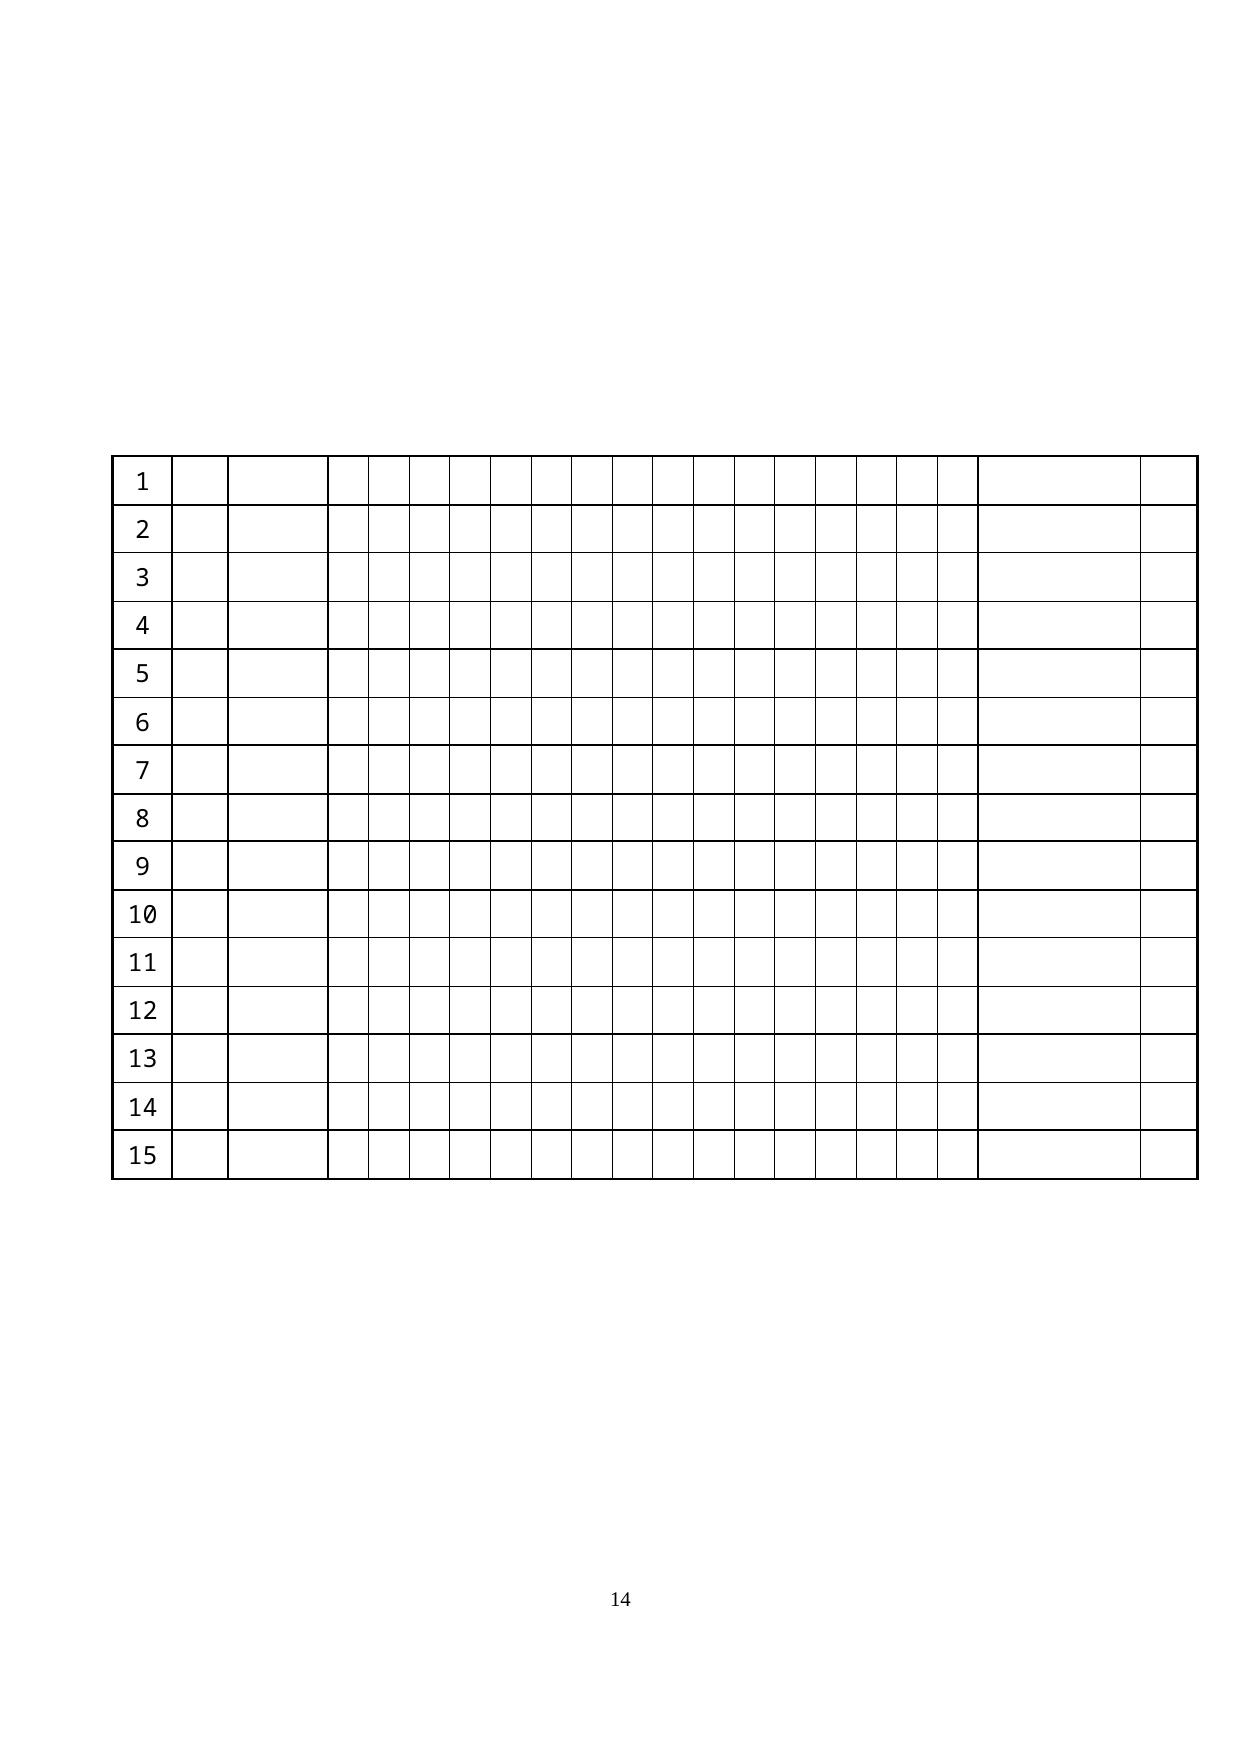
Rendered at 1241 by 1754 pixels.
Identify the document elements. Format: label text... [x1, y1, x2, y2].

table_cell [653, 650, 693, 697]
table_cell [897, 457, 937, 504]
table_cell [613, 1083, 652, 1129]
table_cell [979, 987, 1140, 1033]
table_cell [613, 553, 652, 601]
table_cell [450, 842, 490, 889]
table_cell [816, 795, 856, 840]
table_cell [532, 506, 571, 552]
table_cell [735, 1131, 774, 1178]
table_cell [897, 553, 937, 601]
table_cell [653, 457, 693, 504]
table_cell 13 [114, 1035, 171, 1082]
table_cell [369, 698, 409, 744]
table_cell [369, 553, 409, 601]
table_cell [532, 1131, 571, 1178]
table_cell [857, 1131, 896, 1178]
table_cell [735, 891, 774, 937]
table_cell [229, 1083, 327, 1129]
table_cell [897, 891, 937, 937]
table_cell [897, 698, 937, 744]
table_cell [491, 795, 531, 840]
table_cell [816, 1035, 856, 1082]
table_cell [735, 938, 774, 986]
table_cell [938, 553, 977, 601]
table_cell [410, 891, 449, 937]
table_cell [897, 650, 937, 697]
table_cell [532, 1083, 571, 1129]
table_cell [450, 746, 490, 793]
table_cell [979, 842, 1140, 889]
table_cell [329, 1035, 368, 1082]
table_cell [450, 938, 490, 986]
table_cell [653, 553, 693, 601]
table_cell [532, 650, 571, 697]
table_cell [329, 746, 368, 793]
table_cell [572, 553, 612, 601]
table_cell [735, 842, 774, 889]
table_cell [450, 1083, 490, 1129]
table_cell [816, 842, 856, 889]
table_cell [897, 938, 937, 986]
table_cell [735, 553, 774, 601]
table_cell [410, 1083, 449, 1129]
table_cell [694, 1083, 734, 1129]
table_cell [450, 698, 490, 744]
table_cell [173, 650, 227, 697]
table_cell [694, 746, 734, 793]
table_cell [653, 842, 693, 889]
table_cell [613, 506, 652, 552]
table_cell [735, 1035, 774, 1082]
table_cell [491, 891, 531, 937]
table_cell [369, 746, 409, 793]
table_cell [653, 506, 693, 552]
table_cell 7 [114, 746, 171, 793]
table_cell [897, 746, 937, 793]
table_cell [1141, 602, 1196, 648]
table_cell [491, 506, 531, 552]
table_cell [572, 891, 612, 937]
table_cell [572, 650, 612, 697]
table_cell [410, 698, 449, 744]
table_cell [897, 1083, 937, 1129]
table_cell [613, 457, 652, 504]
table_cell [938, 698, 977, 744]
table_cell [897, 987, 937, 1033]
table_cell [1141, 1035, 1196, 1082]
table_cell [857, 1035, 896, 1082]
table_cell [938, 842, 977, 889]
table_cell [532, 891, 571, 937]
table_cell [694, 938, 734, 986]
table_cell [173, 891, 227, 937]
table_cell [229, 938, 327, 986]
table_cell [613, 987, 652, 1033]
table_cell [229, 842, 327, 889]
table_cell [816, 553, 856, 601]
table_cell [329, 1131, 368, 1178]
table_cell [816, 746, 856, 793]
table_cell [229, 1035, 327, 1082]
table_cell [979, 553, 1140, 601]
table_cell [938, 746, 977, 793]
table_cell [979, 698, 1140, 744]
table_cell [938, 938, 977, 986]
table_cell 10 [114, 891, 171, 937]
table_cell [613, 650, 652, 697]
table_cell [857, 891, 896, 937]
table_cell [329, 506, 368, 552]
table_cell [694, 1035, 734, 1082]
table_cell [410, 650, 449, 697]
table_cell [735, 987, 774, 1033]
table_cell 3 [114, 553, 171, 601]
table_cell [532, 457, 571, 504]
table_cell [229, 553, 327, 601]
table_cell [979, 650, 1140, 697]
table_cell [491, 938, 531, 986]
table_cell [410, 795, 449, 840]
table_cell [491, 987, 531, 1033]
table_cell [653, 987, 693, 1033]
table_cell [532, 553, 571, 601]
table_cell [613, 891, 652, 937]
table_cell 9 [114, 842, 171, 889]
table_cell [979, 795, 1140, 840]
table_cell [410, 746, 449, 793]
table_cell [775, 1035, 815, 1082]
table_cell [450, 1131, 490, 1178]
table_cell [735, 602, 774, 648]
table_cell [450, 987, 490, 1033]
table_cell [369, 891, 409, 937]
table_cell [613, 602, 652, 648]
table_cell [1141, 457, 1196, 504]
table_cell [572, 746, 612, 793]
table_cell [229, 506, 327, 552]
table_cell [1141, 650, 1196, 697]
table_cell [857, 987, 896, 1033]
table_cell [410, 842, 449, 889]
table_cell 15 [114, 1131, 171, 1178]
table_cell [857, 795, 896, 840]
table_cell [1141, 1083, 1196, 1129]
table_cell [653, 1131, 693, 1178]
table_cell 5 [114, 650, 171, 697]
table_cell [410, 1035, 449, 1082]
table_cell 12 [114, 987, 171, 1033]
table_cell [613, 1035, 652, 1082]
table_cell [369, 506, 409, 552]
table_cell [816, 506, 856, 552]
table_cell [653, 746, 693, 793]
table_cell [694, 795, 734, 840]
table_cell 2 [114, 506, 171, 552]
table_cell [450, 457, 490, 504]
table_cell [775, 1083, 815, 1129]
table_cell [613, 746, 652, 793]
table_cell [857, 457, 896, 504]
table_cell [572, 795, 612, 840]
table_cell [775, 891, 815, 937]
table_cell [816, 698, 856, 744]
table_cell [229, 891, 327, 937]
table_cell 11 [114, 938, 171, 986]
table_cell [613, 938, 652, 986]
table_cell [532, 795, 571, 840]
table_cell [775, 1131, 815, 1178]
table_cell [735, 795, 774, 840]
table_cell [532, 938, 571, 986]
table_cell [491, 553, 531, 601]
table_cell [857, 842, 896, 889]
table_cell [735, 506, 774, 552]
table_cell [450, 553, 490, 601]
table_cell [979, 1083, 1140, 1129]
table_cell [653, 938, 693, 986]
table_cell 4 [114, 602, 171, 648]
table_cell [816, 1083, 856, 1129]
table_cell [694, 650, 734, 697]
table_cell [735, 650, 774, 697]
table_cell [173, 746, 227, 793]
table_cell [229, 650, 327, 697]
table_cell [173, 795, 227, 840]
table_cell [572, 698, 612, 744]
table_cell [694, 506, 734, 552]
table_cell [491, 1131, 531, 1178]
table_cell [938, 1131, 977, 1178]
table_cell [775, 795, 815, 840]
table_cell [897, 842, 937, 889]
table_cell [938, 891, 977, 937]
table_cell [532, 842, 571, 889]
table_cell [369, 1035, 409, 1082]
table_cell [229, 987, 327, 1033]
table_cell [410, 1131, 449, 1178]
table_cell [857, 650, 896, 697]
table_cell [329, 795, 368, 840]
table_cell [572, 1035, 612, 1082]
table_cell [491, 1083, 531, 1129]
table_cell [857, 553, 896, 601]
table_cell [857, 938, 896, 986]
table_cell [572, 842, 612, 889]
table_cell [775, 746, 815, 793]
table_cell [1141, 987, 1196, 1033]
table_cell [938, 795, 977, 840]
table_cell [369, 457, 409, 504]
table_cell [897, 795, 937, 840]
table_cell [775, 553, 815, 601]
table_cell 6 [114, 698, 171, 744]
table_cell [653, 698, 693, 744]
table_cell [173, 553, 227, 601]
table_cell [173, 698, 227, 744]
table_cell [1141, 1131, 1196, 1178]
table_cell [369, 842, 409, 889]
table_cell [572, 987, 612, 1033]
table_cell [329, 842, 368, 889]
table_cell [329, 457, 368, 504]
table_cell [532, 746, 571, 793]
table_cell [735, 1083, 774, 1129]
table_cell [897, 506, 937, 552]
table_cell [1141, 553, 1196, 601]
table_cell [857, 506, 896, 552]
table_cell [857, 698, 896, 744]
table_cell [410, 553, 449, 601]
table_cell [694, 891, 734, 937]
table_cell [532, 1035, 571, 1082]
table_cell [173, 938, 227, 986]
table_cell [369, 938, 409, 986]
table_cell 1 [114, 457, 171, 504]
table_cell [653, 1083, 693, 1129]
table_cell [369, 987, 409, 1033]
table_cell [979, 746, 1140, 793]
table_cell [694, 698, 734, 744]
table_cell [369, 602, 409, 648]
table_cell [857, 746, 896, 793]
table_cell [410, 457, 449, 504]
table_cell [816, 602, 856, 648]
table_cell [572, 602, 612, 648]
table_cell [1141, 891, 1196, 937]
table_cell [735, 746, 774, 793]
table_cell [572, 938, 612, 986]
table_cell [857, 602, 896, 648]
table_cell [329, 1083, 368, 1129]
table_cell [816, 987, 856, 1033]
table_cell [979, 1035, 1140, 1082]
table_cell [897, 1035, 937, 1082]
table_cell [694, 553, 734, 601]
table_cell [369, 1083, 409, 1129]
table_cell [410, 987, 449, 1033]
table_cell [816, 938, 856, 986]
table_cell [450, 795, 490, 840]
table_cell [775, 602, 815, 648]
table_cell [572, 1083, 612, 1129]
table_cell [229, 795, 327, 840]
table_cell [1141, 938, 1196, 986]
table_cell [410, 506, 449, 552]
table_cell [1141, 795, 1196, 840]
table_cell [173, 506, 227, 552]
table_cell [173, 842, 227, 889]
table_cell [897, 1131, 937, 1178]
table_cell [938, 1083, 977, 1129]
table_cell [735, 457, 774, 504]
table_cell [329, 650, 368, 697]
table_cell [173, 1083, 227, 1129]
table_cell [613, 795, 652, 840]
table_cell [229, 1131, 327, 1178]
table_cell [329, 698, 368, 744]
table_cell [938, 650, 977, 697]
table_cell [816, 1131, 856, 1178]
table_cell [229, 457, 327, 504]
table_cell [450, 506, 490, 552]
table_cell [775, 842, 815, 889]
table_cell [329, 938, 368, 986]
table_cell [329, 891, 368, 937]
table_cell [450, 1035, 490, 1082]
table_cell [173, 602, 227, 648]
table_cell [229, 746, 327, 793]
table_cell [653, 795, 693, 840]
table_cell [369, 1131, 409, 1178]
table_cell [173, 457, 227, 504]
table_cell [775, 506, 815, 552]
table_cell [613, 698, 652, 744]
table_cell [694, 987, 734, 1033]
table_cell [938, 457, 977, 504]
table_cell [979, 938, 1140, 986]
table_cell [1141, 506, 1196, 552]
table_cell [491, 602, 531, 648]
table_cell [613, 842, 652, 889]
table_cell [694, 842, 734, 889]
table_cell [775, 987, 815, 1033]
table_cell [532, 698, 571, 744]
table_cell [816, 457, 856, 504]
table_cell [532, 987, 571, 1033]
table_cell [938, 987, 977, 1033]
table_cell [1141, 842, 1196, 889]
table_cell [816, 891, 856, 937]
table_cell [775, 938, 815, 986]
table_cell [572, 506, 612, 552]
table_cell [979, 506, 1140, 552]
table_cell [735, 698, 774, 744]
table_cell [979, 457, 1140, 504]
table_cell [816, 650, 856, 697]
table_cell [1141, 698, 1196, 744]
table_cell [857, 1083, 896, 1129]
table_cell [938, 1035, 977, 1082]
table_cell [491, 698, 531, 744]
table_cell [979, 602, 1140, 648]
table_cell [694, 457, 734, 504]
table_cell [329, 987, 368, 1033]
table_cell [229, 698, 327, 744]
table_cell [410, 602, 449, 648]
table_cell [173, 987, 227, 1033]
table_cell [173, 1131, 227, 1178]
table_cell [694, 1131, 734, 1178]
table_cell [572, 1131, 612, 1178]
table_cell [775, 650, 815, 697]
table_cell [938, 506, 977, 552]
table_cell [369, 795, 409, 840]
table_cell [1141, 746, 1196, 793]
table_cell [410, 938, 449, 986]
table_cell [979, 891, 1140, 937]
table_cell [369, 650, 409, 697]
table_cell 14 [114, 1083, 171, 1129]
table_cell [613, 1131, 652, 1178]
table_cell [329, 602, 368, 648]
table_cell [897, 602, 937, 648]
table_cell [572, 457, 612, 504]
table_cell [450, 602, 490, 648]
table_cell 8 [114, 795, 171, 840]
table_cell [532, 602, 571, 648]
table_cell [653, 1035, 693, 1082]
table_cell [653, 891, 693, 937]
table_cell [491, 650, 531, 697]
table_cell [491, 842, 531, 889]
table_cell [491, 457, 531, 504]
table_cell [979, 1131, 1140, 1178]
table_cell [938, 602, 977, 648]
table_cell [229, 602, 327, 648]
table_cell [491, 746, 531, 793]
table_cell [775, 457, 815, 504]
table_cell [173, 1035, 227, 1082]
table_cell [694, 602, 734, 648]
table_cell [450, 650, 490, 697]
table_cell [775, 698, 815, 744]
table_cell [653, 602, 693, 648]
table_cell [491, 1035, 531, 1082]
table_cell [450, 891, 490, 937]
table_cell [329, 553, 368, 601]
